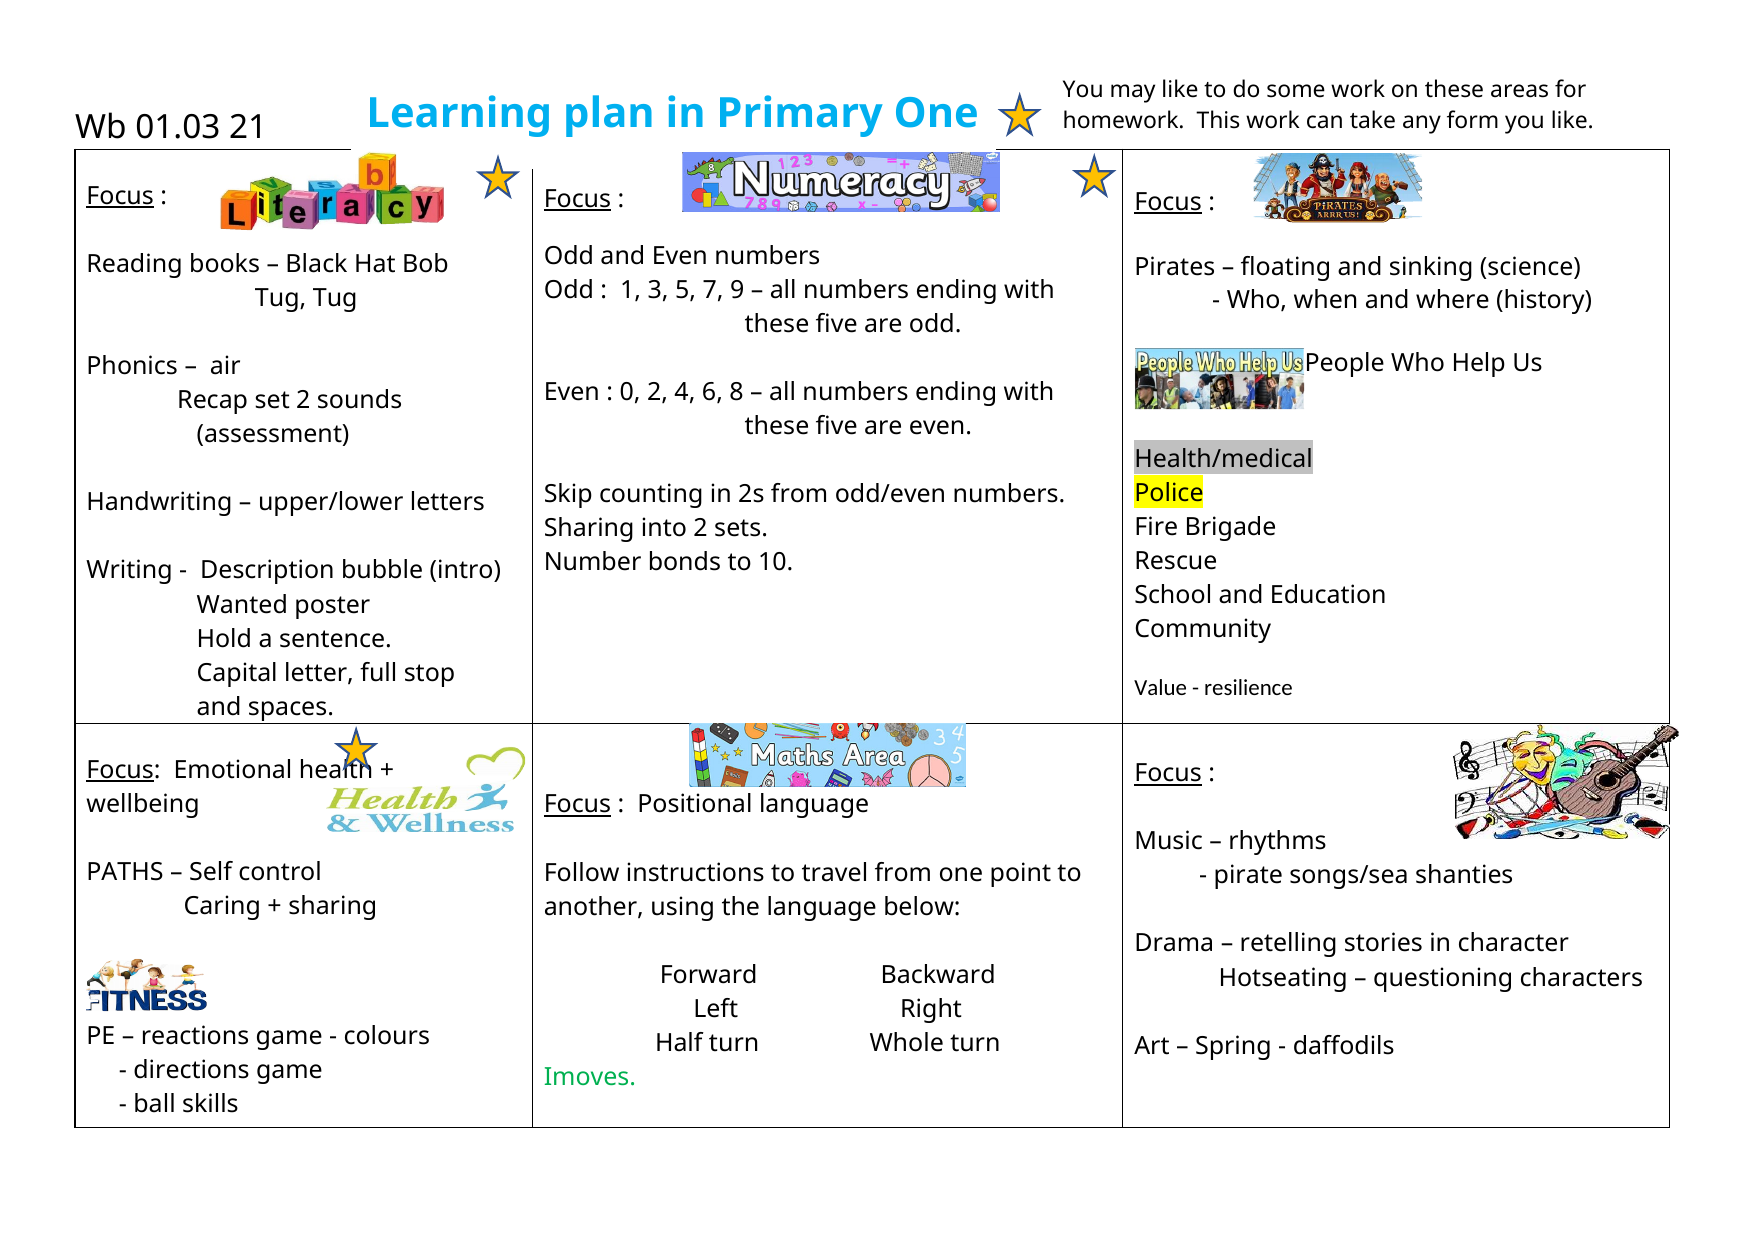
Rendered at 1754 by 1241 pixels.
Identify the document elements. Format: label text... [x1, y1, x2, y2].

text Learning plan in Primary One [366, 82, 981, 139]
text Wb 01.03 21 [75, 65, 1710, 169]
text You may like to do some work on these areas for homework. This work can take any form you like. [1062, 72, 1695, 135]
table_cell Focus : Music – rhythms - pirate songs/sea shanties Drama – retelling stories in character Hotseating – questioning characters Art – Spring - daffodils [1123, 724, 1669, 1127]
table_cell Focus: Emotional health + wellbeing PATHS – Self control Caring + sharing PE – reactions game - colours - directions game - ball skills [76, 724, 532, 1127]
table_header Focus : Pirates – floating and sinking (science) - Who, when and where (history) People Who Help Us Health/medical Police Fire Brigade Rescue School and Education Community Value - resilience [1123, 150, 1669, 722]
table_header Focus : Reading books – Black Hat Bob Tug, Tug Phonics – air Recap set 2 sounds (assessment) Handwriting – upper/lower letters Writing - Description bubble (intro) Wanted poster Hold a sentence. Capital letter, full stop and spaces. [76, 150, 532, 722]
table_cell Focus : Positional language Follow instructions to travel from one point to another, using the language below: Forward Backward Left Right Half turn Whole turn Imoves. [533, 724, 1122, 1127]
table_header Focus : Odd and Even numbers Odd : 1, 3, 5, 7, 9 – all numbers ending with these five are odd. Even : 0, 2, 4, 6, 8 – all numbers ending with these five are even. Skip counting in 2s from odd/even numbers. Sharing into 2 sets. Number bonds to 10. [533, 150, 1122, 722]
